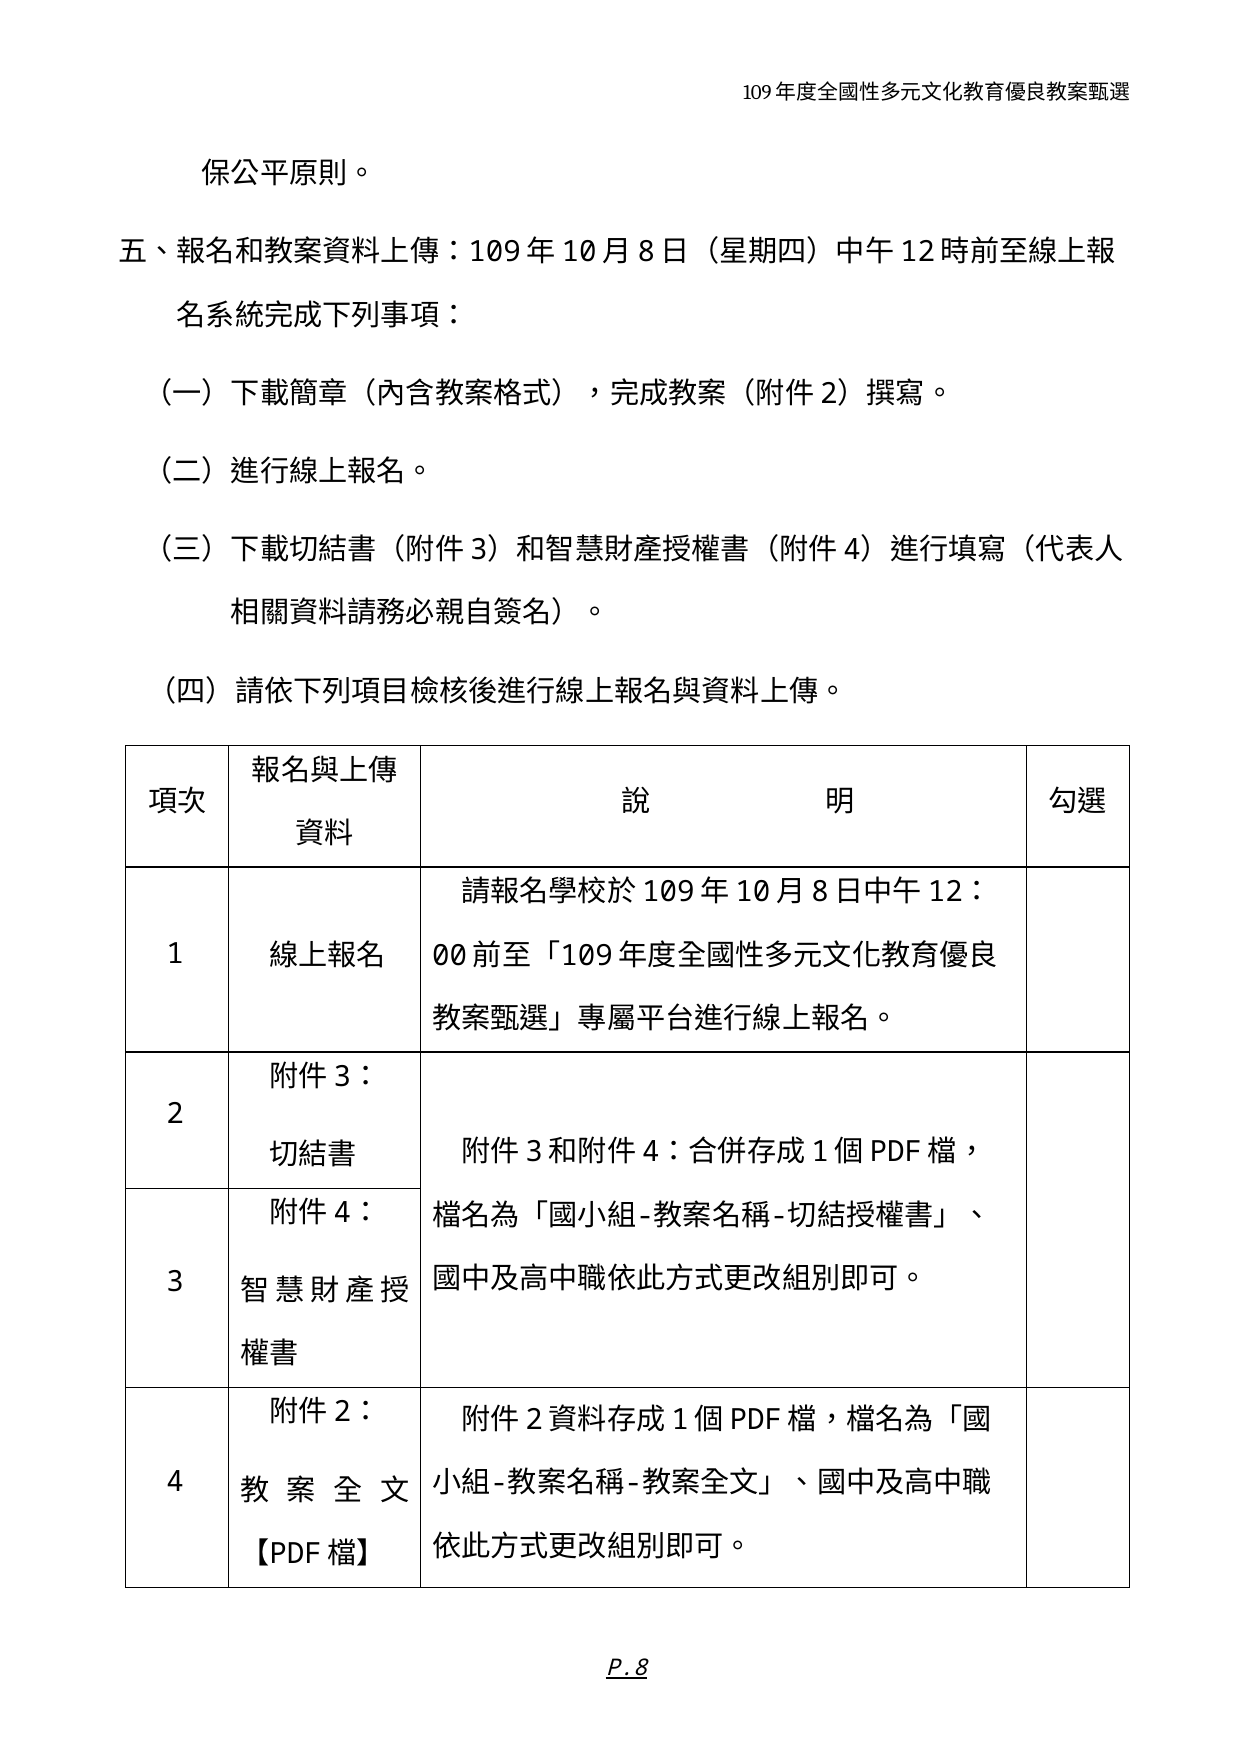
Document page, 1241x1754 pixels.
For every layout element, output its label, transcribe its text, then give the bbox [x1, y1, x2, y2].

text 保公平原則。 [143, 150, 1137, 192]
table_cell 線上報名 [229, 868, 420, 1051]
text 五、報名和教案資料上傳：109年10月8日（星期四）中午12時前至線上報名系統完成下列事項： [118, 228, 1137, 334]
text （一）下載簡章（內含教案格式），完成教案（附件2）撰寫。 [143, 369, 1137, 412]
table_cell 附件2： 教案全文【PDF檔】 [229, 1388, 420, 1587]
table_cell 3 [126, 1189, 228, 1387]
table_header 說 明 [421, 746, 1026, 866]
text （四）請依下列項目檢核後進行線上報名與資料上傳。 [118, 667, 1137, 709]
table_cell 1 [126, 868, 228, 1051]
text （二）進行線上報名。 [143, 447, 1137, 490]
table_header 報名與上傳資料 [229, 746, 420, 866]
table_cell [1027, 868, 1129, 1051]
table_cell 附件3： 切結書 [229, 1053, 420, 1187]
table_cell 2 [126, 1053, 228, 1187]
table_cell 附件2資料存成1個PDF檔，檔名為「國小組-教案名稱-教案全文」、國中及高中職依此方式更改組別即可。 [421, 1388, 1026, 1587]
table_cell 附件4： 智慧財產授權書 [229, 1189, 420, 1387]
table_cell 請報名學校於109年10月8日中午12：00前至「109年度全國性多元文化教育優良教案甄選」專屬平台進行線上報名。 [421, 868, 1026, 1051]
table_header 勾選 [1027, 746, 1129, 866]
text （三）下載切結書（附件3）和智慧財產授權書（附件4）進行填寫（代表人相關資料請務必親自簽名）。 [143, 526, 1137, 631]
table_cell [1027, 1053, 1129, 1387]
table_cell 附件3和附件4：合併存成1個PDF檔，檔名為「國小組-教案名稱-切結授權書」、國中及高中職依此方式更改組別即可。 [421, 1053, 1026, 1387]
table_header 項次 [126, 746, 228, 866]
table_cell [1027, 1388, 1129, 1587]
table_cell 4 [126, 1388, 228, 1587]
